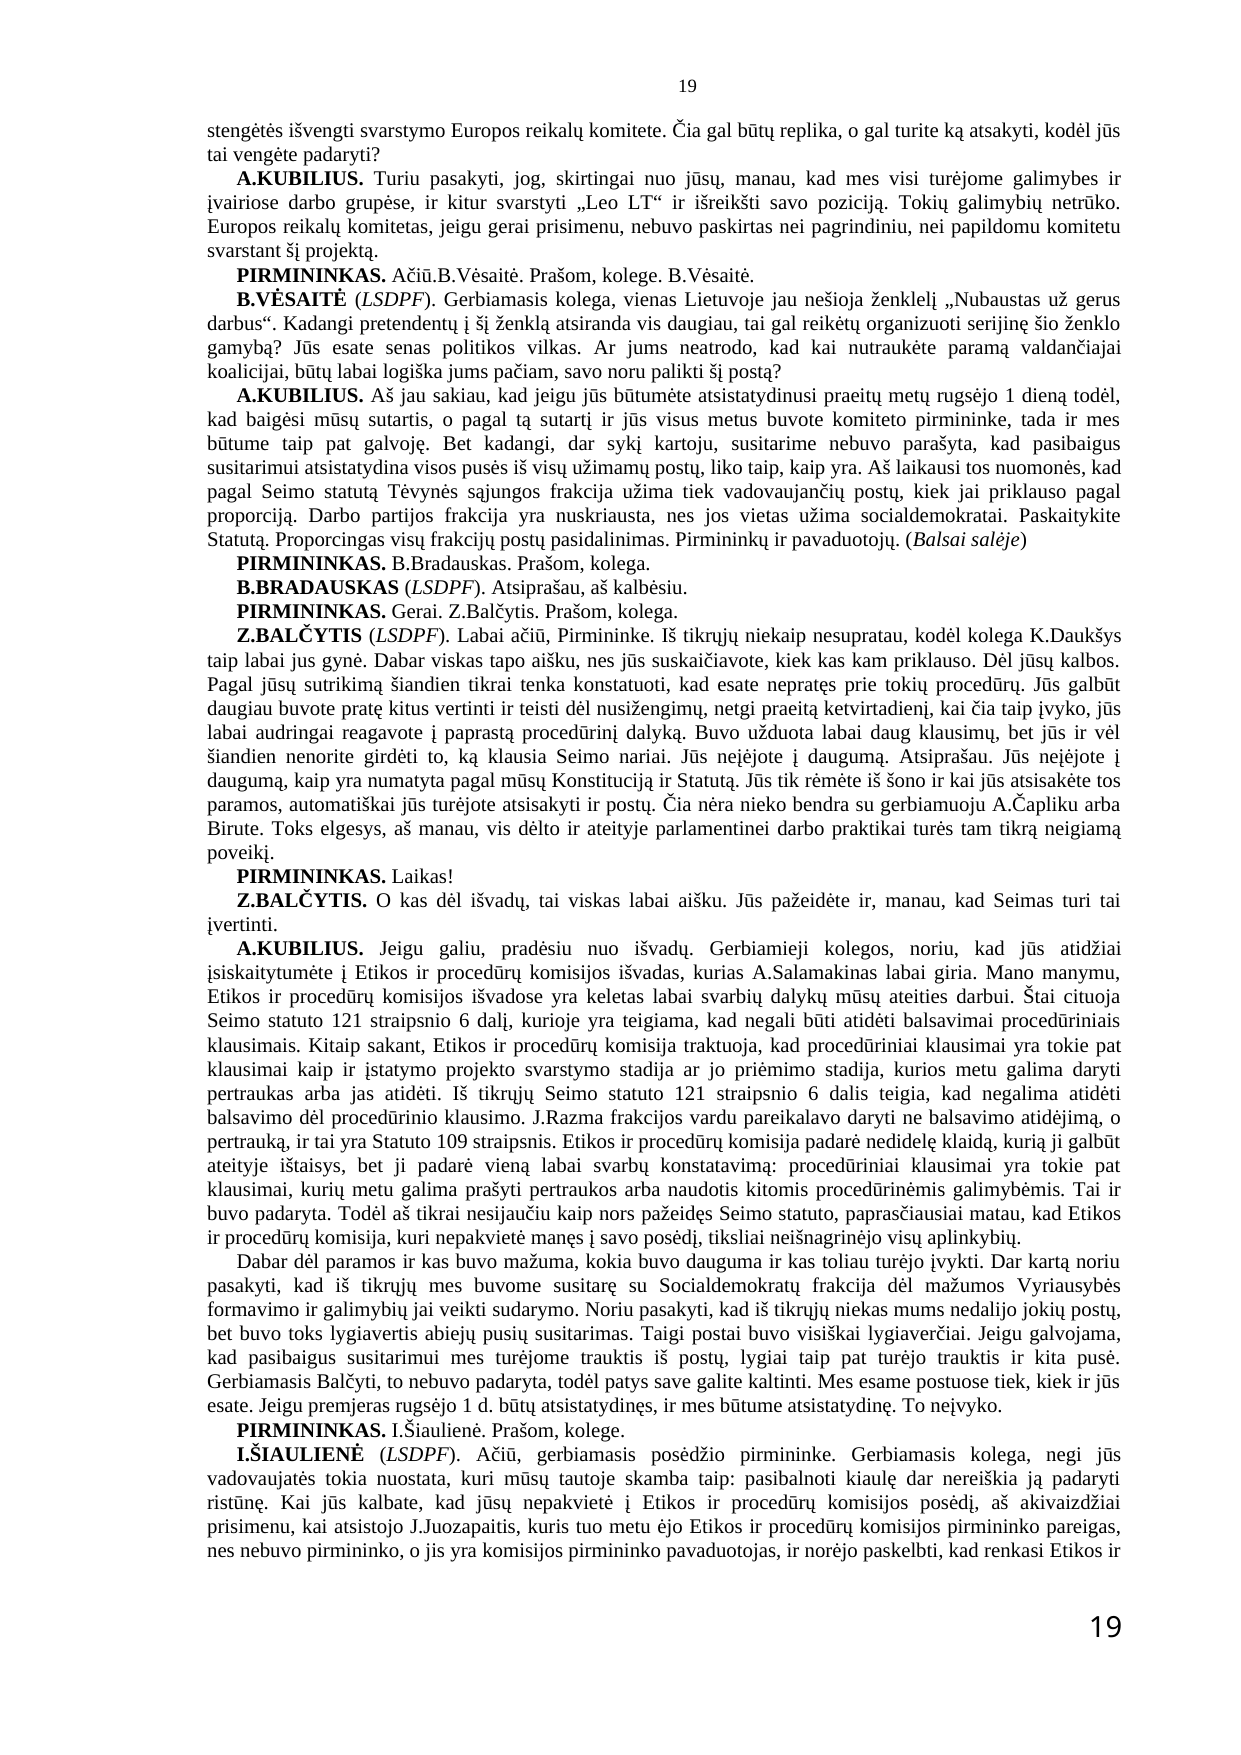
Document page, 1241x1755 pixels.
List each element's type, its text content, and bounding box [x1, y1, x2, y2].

text PIRMININKAS. Gerai. Z.Balčytis. Prašom, kolega. [207, 599, 1122, 623]
text stengėtės išvengti svarstymo Europos reikalų komitete. Čia gal būtų replika, o gal turite ką atsakyti, kodėl jūs tai vengėte padaryti? [207, 118, 1122, 166]
text PIRMININKAS. Ačiū.B.Vėsaitė. Prašom, kolege. B.Vėsaitė. [207, 262, 1122, 287]
text B.BRADAUSKAS (LSDPF). Atsiprašau, aš kalbėsiu. [207, 575, 1122, 599]
text B.VĖSAITĖ (LSDPF). Gerbiamasis kolega, vienas Lietuvoje jau nešioja ženklelį „Nubaustas už gerus darbus“. Kadangi pretendentų į šį ženklą atsiranda vis daugiau, tai gal reikėtų organizuoti serijinę šio ženklo gamybą? Jūs esate senas politikos vilkas. Ar jums neatrodo, kad kai nutraukėte paramą valdančiajai koalicijai, būtų labai logiška jums pačiam, savo noru palikti šį postą? [207, 287, 1122, 383]
text A.KUBILIUS. Turiu pasakyti, jog, skirtingai nuo jūsų, manau, kad mes visi turėjome galimybes ir įvairiose darbo grupėse, ir kitur svarstyti „Leo LT“ ir išreikšti savo poziciją. Tokių galimybių netrūko. Europos reikalų komitetas, jeigu gerai prisimenu, nebuvo paskirtas nei pagrindiniu, nei papildomu komitetu svarstant šį projektą. [207, 166, 1122, 262]
text Z.BALČYTIS (LSDPF). Labai ačiū, Pirmininke. Iš tikrųjų niekaip nesupratau, kodėl kolega K.Daukšys taip labai jus gynė. Dabar viskas tapo aišku, nes jūs suskaičiavote, kiek kas kam priklauso. Dėl jūsų kalbos. Pagal jūsų sutrikimą šiandien tikrai tenka konstatuoti, kad esate nepratęs prie tokių procedūrų. Jūs galbūt daugiau buvote pratę kitus vertinti ir teisti dėl nusižengimų, netgi praeitą ketvirtadienį, kai čia taip įvyko, jūs labai audringai reagavote į paprastą procedūrinį dalyką. Buvo užduota labai daug klausimų, bet jūs ir vėl šiandien nenorite girdėti to, ką klausia Seimo nariai. Jūs neįėjote į daugumą. Atsiprašau. Jūs neįėjote į daugumą, kaip yra numatyta pagal mūsų Konstituciją ir Statutą. Jūs tik rėmėte iš šono ir kai jūs atsisakėte tos paramos, automatiškai jūs turėjote atsisakyti ir postų. Čia nėra nieko bendra su gerbiamuoju A.Čapliku arba Birute. Toks elgesys, aš manau, vis dėlto ir ateityje parlamentinei darbo praktikai turės tam tikrą neigiamą poveikį. [207, 623, 1122, 864]
text Z.BALČYTIS. O kas dėl išvadų, tai viskas labai aišku. Jūs pažeidėte ir, manau, kad Seimas turi tai įvertinti. [207, 888, 1122, 936]
text Dabar dėl paramos ir kas buvo mažuma, kokia buvo dauguma ir kas toliau turėjo įvykti. Dar kartą noriu pasakyti, kad iš tikrųjų mes buvome susitarę su Socialdemokratų frakcija dėl mažumos Vyriausybės formavimo ir galimybių jai veikti sudarymo. Noriu pasakyti, kad iš tikrųjų niekas mums nedalijo jokių postų, bet buvo toks lygiavertis abiejų pusių susitarimas. Taigi postai buvo visiškai lygiaverčiai. Jeigu galvojama, kad pasibaigus susitarimui mes turėjome trauktis iš postų, lygiai taip pat turėjo trauktis ir kita pusė. Gerbiamasis Balčyti, to nebuvo padaryta, todėl patys save galite kaltinti. Mes esame postuose tiek, kiek ir jūs esate. Jeigu premjeras rugsėjo 1 d. būtų atsistatydinęs, ir mes būtume atsistatydinę. To neįvyko. [207, 1249, 1122, 1417]
text A.KUBILIUS. Aš jau sakiau, kad jeigu jūs būtumėte atsistatydinusi praeitų metų rugsėjo 1 dieną todėl, kad baigėsi mūsų sutartis, o pagal tą sutartį ir jūs visus metus buvote komiteto pirmininke, tada ir mes būtume taip pat galvoję. Bet kadangi, dar sykį kartoju, susitarime nebuvo parašyta, kad pasibaigus susitarimui atsistatydina visos pusės iš visų užimamų postų, liko taip, kaip yra. Aš laikausi tos nuomonės, kad pagal Seimo statutą Tėvynės sąjungos frakcija užima tiek vadovaujančių postų, kiek jai priklauso pagal proporciją. Darbo partijos frakcija yra nuskriausta, nes jos vietas užima socialdemokratai. Paskaitykite Statutą. Proporcingas visų frakcijų postų pasidalinimas. Pirmininkų ir pavaduotojų. (Balsai salėje) [207, 383, 1122, 551]
text PIRMININKAS. Laikas! [207, 864, 1122, 888]
text I.ŠIAULIENĖ (LSDPF). Ačiū, gerbiamasis posėdžio pirmininke. Gerbiamasis kolega, negi jūs vadovaujatės tokia nuostata, kuri mūsų tautoje skamba taip: pasibalnoti kiaulę dar nereiškia ją padaryti ristūnę. Kai jūs kalbate, kad jūsų nepakvietė į Etikos ir procedūrų komisijos posėdį, aš akivaizdžiai prisimenu, kai atsistojo J.Juozapaitis, kuris tuo metu ėjo Etikos ir procedūrų komisijos pirmininko pareigas, nes nebuvo pirmininko, o jis yra komisijos pirmininko pavaduotojas, ir norėjo paskelbti, kad renkasi Etikos ir [207, 1442, 1122, 1562]
text PIRMININKAS. B.Bradauskas. Prašom, kolega. [207, 551, 1122, 575]
text A.KUBILIUS. Jeigu galiu, pradėsiu nuo išvadų. Gerbiamieji kolegos, noriu, kad jūs atidžiai įsiskaitytumėte į Etikos ir procedūrų komisijos išvadas, kurias A.Salamakinas labai giria. Mano manymu, Etikos ir procedūrų komisijos išvadose yra keletas labai svarbių dalykų mūsų ateities darbui. Štai cituoja Seimo statuto 121 straipsnio 6 dalį, kurioje yra teigiama, kad negali būti atidėti balsavimai procedūriniais klausimais. Kitaip sakant, Etikos ir procedūrų komisija traktuoja, kad procedūriniai klausimai yra tokie pat klausimai kaip ir įstatymo projekto svarstymo stadija ar jo priėmimo stadija, kurios metu galima daryti pertraukas arba jas atidėti. Iš tikrųjų Seimo statuto 121 straipsnio 6 dalis teigia, kad negalima atidėti balsavimo dėl procedūrinio klausimo. J.Razma frakcijos vardu pareikalavo daryti ne balsavimo atidėjimą, o pertrauką, ir tai yra Statuto 109 straipsnis. Etikos ir procedūrų komisija padarė nedidelę klaidą, kurią ji galbūt ateityje ištaisys, bet ji padarė vieną labai svarbų konstatavimą: procedūriniai klausimai yra tokie pat klausimai, kurių metu galima prašyti pertraukos arba naudotis kitomis procedūrinėmis galimybėmis. Tai ir buvo padaryta. Todėl aš tikrai nesijaučiu kaip nors pažeidęs Seimo statuto, paprasčiausiai matau, kad Etikos ir procedūrų komisija, kuri nepakvietė manęs į savo posėdį, tiksliai neišnagrinėjo visų aplinkybių. [207, 936, 1122, 1249]
text PIRMININKAS. I.Šiaulienė. Prašom, kolege. [207, 1417, 1122, 1442]
